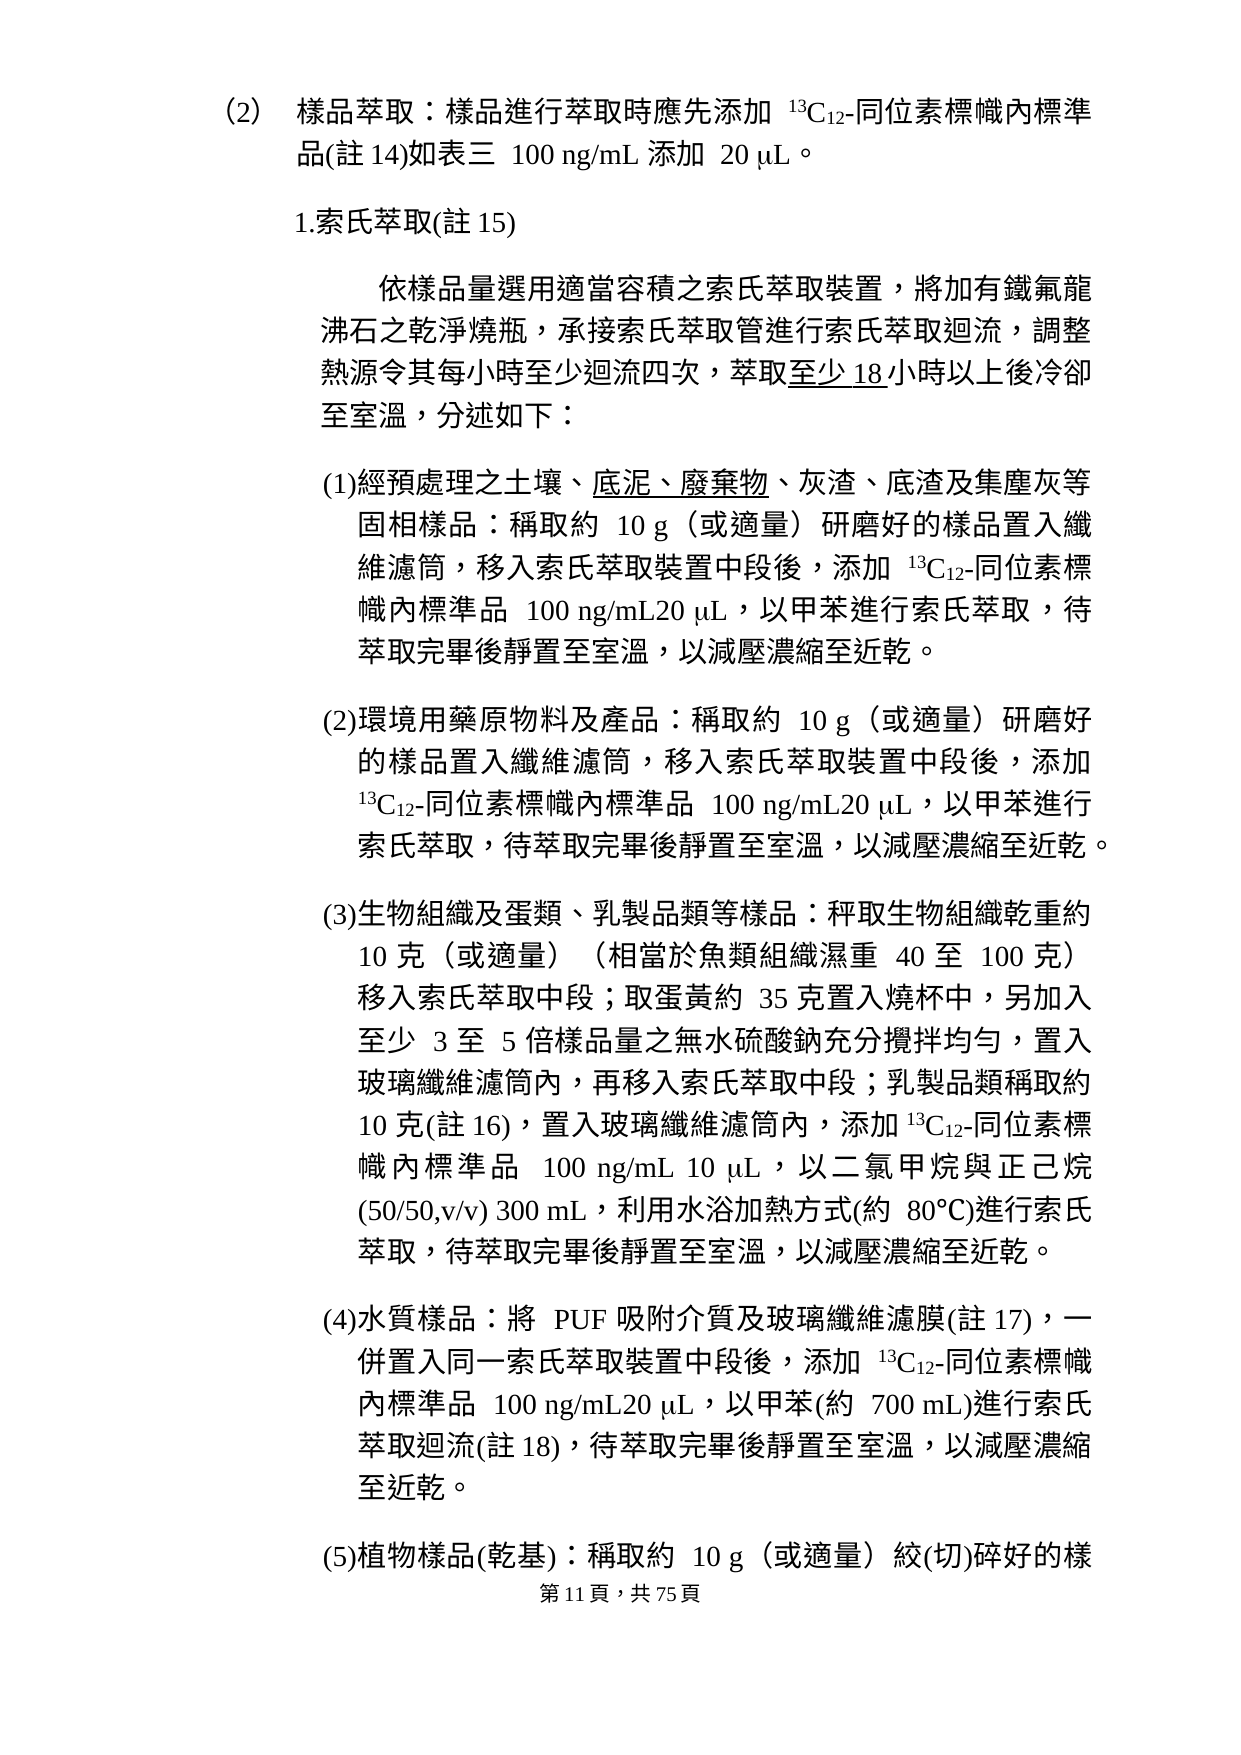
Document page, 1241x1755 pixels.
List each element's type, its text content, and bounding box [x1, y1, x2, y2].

text (4)水質樣品：將 PUF 吸附介質及玻璃纖維濾膜(註17)，一併置入同一索氏萃取裝置中段後，添加 13C12-同位素標幟內標準品 100 ng/mL20 L，以甲苯(約 700 mL)進行索氏萃取迴流(註18)，待萃取完畢後靜置至室溫，以減壓濃縮至近乾。 [323, 1296, 1093, 1507]
text (1)經預處理之土壤、底泥、廢棄物、灰渣、底渣及集塵灰等固相樣品：稱取約 10 g（或適量）研磨好的樣品置入纖維濾筒，移入索氏萃取裝置中段後，添加 13C12-同位素標幟內標準品 100 ng/mL20 L，以甲苯進行索氏萃取，待萃取完畢後靜置至室溫，以減壓濃縮至近乾。 [323, 460, 1093, 671]
text (2)環境用藥原物料及產品：稱取約 10 g（或適量）研磨好的樣品置入纖維濾筒，移入索氏萃取裝置中段後，添加 13C12-同位素標幟內標準品 100 ng/mL20 L，以甲苯進行索氏萃取，待萃取完畢後靜置至室溫，以減壓濃縮至近乾。 [323, 696, 1093, 865]
list 樣品萃取：樣品進行萃取時應先添加 13C12-同位素標幟內標準品(註14)如表三 100 ng/mL 添加 20 L。 [207, 89, 1093, 173]
text 依樣品量選用適當容積之索氏萃取裝置，將加有鐵氟龍沸石之乾淨燒瓶，承接索氏萃取管進行索氏萃取迴流，調整熱源令其每小時至少迴流四次，萃取至少18小時以上後冷卻至室溫，分述如下： [320, 266, 1093, 435]
text (5)植物樣品(乾基)：稱取約 10 g（或適量）絞(切)碎好的樣品置入纖維濾筒，移入索氏萃取裝置中段後，添加 13C12-同位素標幟內標準品 100 ng/mL 10 L，以丙酮與正己烷(50/50, v/v)700 mL，利用70℃水浴加熱方式進行索氏萃取，待萃取完畢後靜置至室溫，以減壓濃縮至近乾。 [323, 1532, 1093, 1575]
text 1.索氏萃取(註15) [293, 198, 1093, 241]
text (3)生物組織及蛋類、乳製品類等樣品：秤取生物組織乾重約 10 克（或適量）（相當於魚類組織濕重 40 至 100 克）移入索氏萃取中段；取蛋黃約 35 克置入燒杯中，另加入至少 3 至 5 倍樣品量之無水硫酸鈉充分攪拌均勻，置入玻璃纖維濾筒內，再移入索氏萃取中段；乳製品類稱取約 10 克(註16)，置入玻璃纖維濾筒內，添加13C12-同位素標幟內標準品 100 ng/mL 10 L，以二氯甲烷與正己烷(50/50,v/v) 300 mL，利用水浴加熱方式(約 80℃)進行索氏萃取，待萃取完畢後靜置至室溫，以減壓濃縮至近乾。 [323, 890, 1093, 1271]
